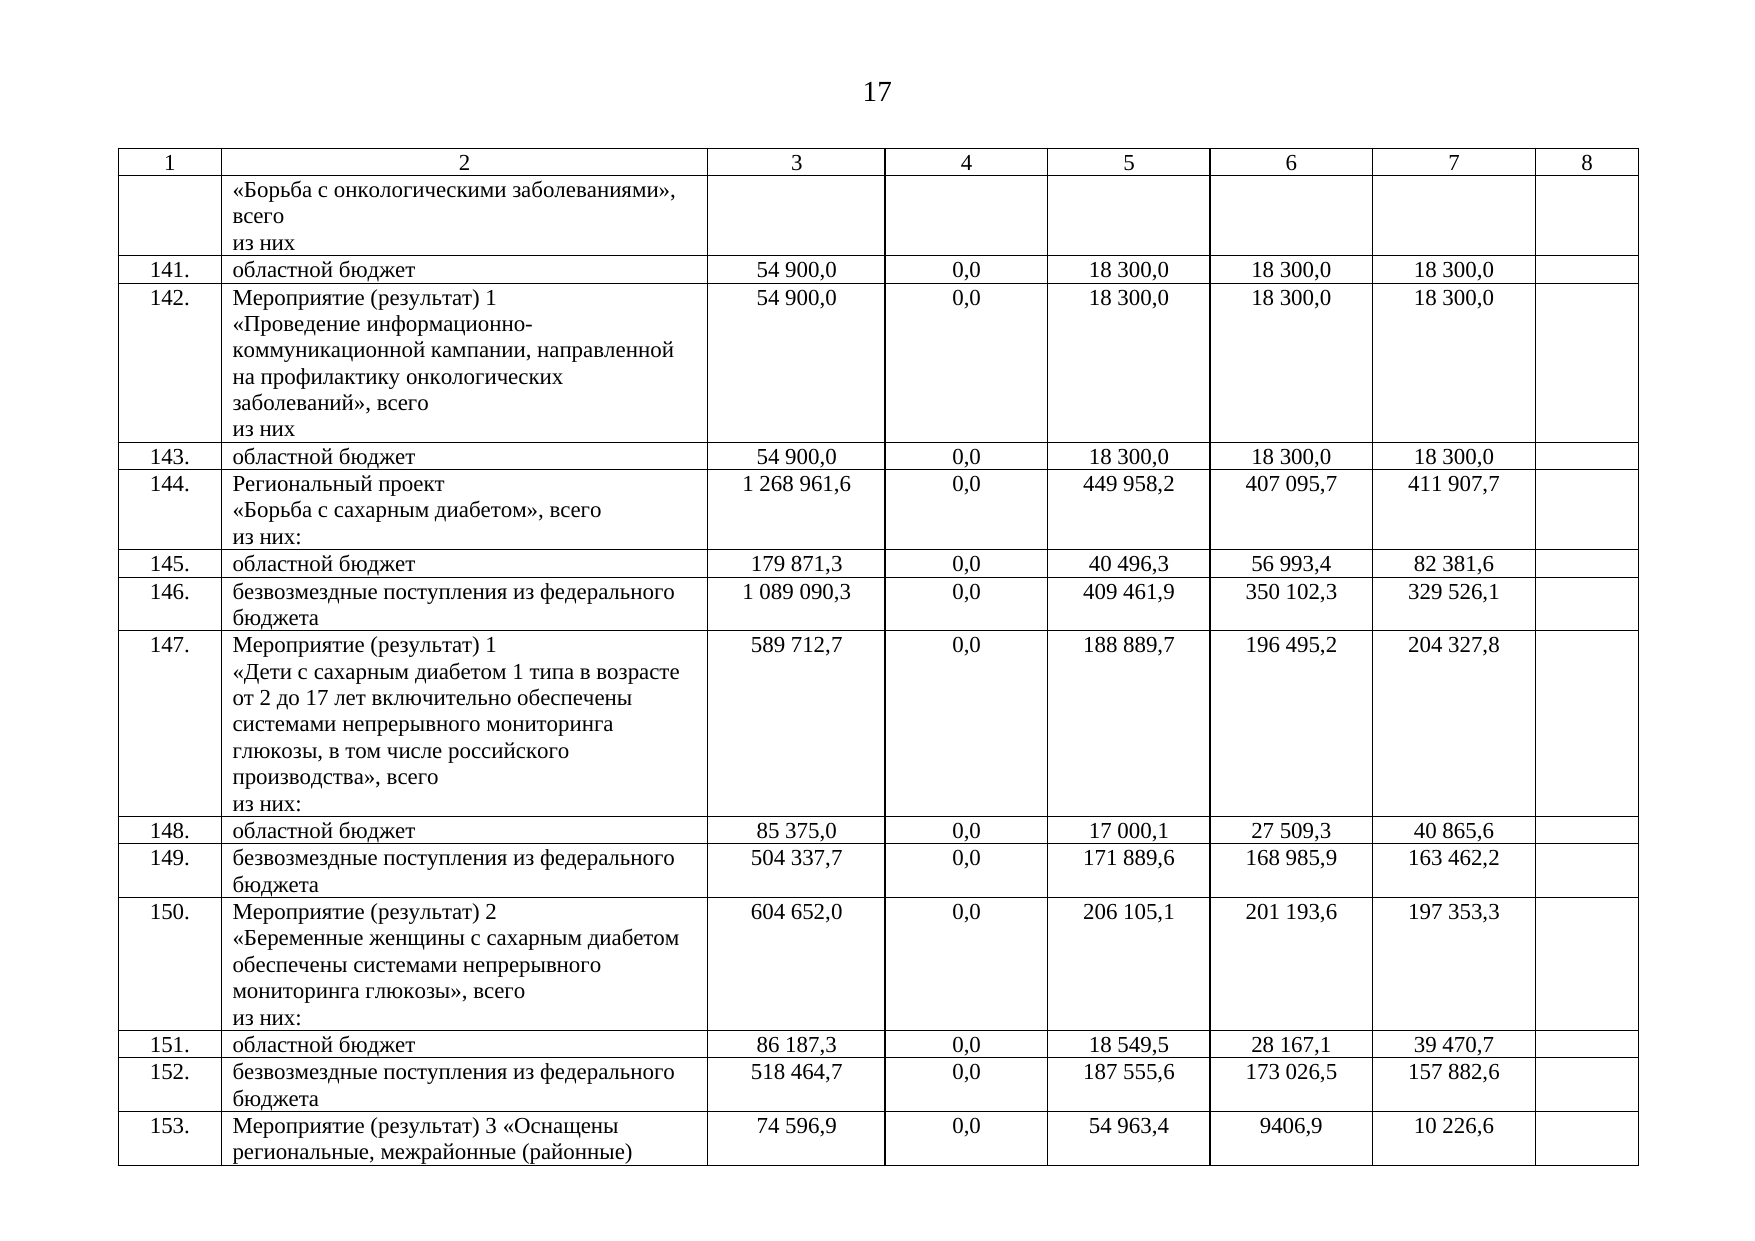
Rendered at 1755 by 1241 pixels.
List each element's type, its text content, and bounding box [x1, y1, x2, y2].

table_cell 504 337,7 [708, 844, 884, 897]
table_cell 143. [119, 443, 221, 469]
table_cell [119, 176, 221, 255]
table_cell 9406,9 [1211, 1112, 1372, 1165]
table_cell 449 958,2 [1048, 470, 1209, 549]
table_cell областной бюджет [222, 1031, 707, 1057]
table_header 4 [886, 149, 1047, 175]
table_cell 149. [119, 844, 221, 897]
table_cell [1536, 631, 1638, 816]
table_cell 10 226,6 [1373, 1112, 1535, 1165]
table_cell 152. [119, 1058, 221, 1111]
table_cell 0,0 [886, 256, 1047, 283]
table_cell 141. [119, 256, 221, 283]
table_cell 54 963,4 [1048, 1112, 1209, 1165]
table_cell 56 993,4 [1211, 550, 1372, 577]
table_cell 54 900,0 [708, 256, 884, 283]
table_cell 0,0 [886, 1112, 1047, 1165]
table_cell 0,0 [886, 1031, 1047, 1057]
table_cell 171 889,6 [1048, 844, 1209, 897]
table_cell 206 105,1 [1048, 898, 1209, 1030]
table_cell 86 187,3 [708, 1031, 884, 1057]
table_cell 39 470,7 [1373, 1031, 1535, 1057]
table_cell 153. [119, 1112, 221, 1165]
table_cell [1536, 1058, 1638, 1111]
table_cell [708, 176, 884, 255]
table_cell 18 300,0 [1048, 256, 1209, 283]
table_cell 329 526,1 [1373, 578, 1535, 630]
table_cell 18 300,0 [1211, 284, 1372, 442]
table_cell 40 496,3 [1048, 550, 1209, 577]
table_cell [1536, 176, 1638, 255]
table_cell 18 300,0 [1048, 443, 1209, 469]
table_cell Мероприятие (результат) 3 «Оснащены региональные, межрайонные (районные) [222, 1112, 707, 1165]
table_cell 197 353,3 [1373, 898, 1535, 1030]
table_cell 144. [119, 470, 221, 549]
table_cell 604 652,0 [708, 898, 884, 1030]
table_cell [1536, 578, 1638, 630]
table_header 7 [1373, 149, 1535, 175]
table_cell 411 907,7 [1373, 470, 1535, 549]
table_cell 18 300,0 [1211, 443, 1372, 469]
table_cell областной бюджет [222, 256, 707, 283]
table_cell [1373, 176, 1535, 255]
table_cell 0,0 [886, 550, 1047, 577]
table_cell 187 555,6 [1048, 1058, 1209, 1111]
table_cell 350 102,3 [1211, 578, 1372, 630]
table_cell [1536, 550, 1638, 577]
table_cell Мероприятие (результат) 1 «Проведение информационно-коммуникационной кампании, направленной на профилактику онкологических заболеваний», всего из них [222, 284, 707, 442]
table_cell 1 268 961,6 [708, 470, 884, 549]
table_cell 142. [119, 284, 221, 442]
table_cell 201 193,6 [1211, 898, 1372, 1030]
table_cell 82 381,6 [1373, 550, 1535, 577]
table_cell [886, 176, 1047, 255]
table_cell 28 167,1 [1211, 1031, 1372, 1057]
table_cell [1048, 176, 1209, 255]
table_cell безвозмездные поступления из федерального бюджета [222, 1058, 707, 1111]
table_cell 18 300,0 [1211, 256, 1372, 283]
table_cell [1536, 817, 1638, 843]
table_header 3 [708, 149, 884, 175]
table_cell 18 300,0 [1373, 256, 1535, 283]
table_cell областной бюджет [222, 443, 707, 469]
table_cell [1536, 844, 1638, 897]
table_cell [1536, 1112, 1638, 1165]
table_cell 0,0 [886, 470, 1047, 549]
table_cell 1 089 090,3 [708, 578, 884, 630]
table_cell 196 495,2 [1211, 631, 1372, 816]
table_cell 0,0 [886, 284, 1047, 442]
table_cell 54 900,0 [708, 284, 884, 442]
table_cell 0,0 [886, 631, 1047, 816]
table_cell 204 327,8 [1373, 631, 1535, 816]
table_cell 168 985,9 [1211, 844, 1372, 897]
table_header 1 [119, 149, 221, 175]
table_cell 17 000,1 [1048, 817, 1209, 843]
table_cell 147. [119, 631, 221, 816]
table_cell 18 300,0 [1048, 284, 1209, 442]
table_cell [1536, 1031, 1638, 1057]
table_cell Региональный проект «Борьба с сахарным диабетом», всего из них: [222, 470, 707, 549]
table_cell 0,0 [886, 844, 1047, 897]
table_cell [1536, 443, 1638, 469]
table_cell 150. [119, 898, 221, 1030]
table_cell 85 375,0 [708, 817, 884, 843]
table_cell 0,0 [886, 1058, 1047, 1111]
table_cell 0,0 [886, 817, 1047, 843]
table_cell 151. [119, 1031, 221, 1057]
table_cell 0,0 [886, 578, 1047, 630]
table_cell Мероприятие (результат) 1 «Дети с сахарным диабетом 1 типа в возрасте от 2 до 17 лет включительно обеспечены системами непрерывного мониторинга глюкозы, в том числе российского производства», всего из них: [222, 631, 707, 816]
table_cell [1536, 470, 1638, 549]
table_header 6 [1211, 149, 1372, 175]
table_cell [1536, 256, 1638, 283]
table_header 5 [1048, 149, 1209, 175]
table_cell «Борьба с онкологическими заболеваниями», всего из них [222, 176, 707, 255]
table_cell 409 461,9 [1048, 578, 1209, 630]
table_cell 27 509,3 [1211, 817, 1372, 843]
table_cell 146. [119, 578, 221, 630]
table_cell 54 900,0 [708, 443, 884, 469]
table_cell 163 462,2 [1373, 844, 1535, 897]
table_cell 0,0 [886, 443, 1047, 469]
table_cell 188 889,7 [1048, 631, 1209, 816]
table_cell [1536, 284, 1638, 442]
table_cell 173 026,5 [1211, 1058, 1372, 1111]
table_cell областной бюджет [222, 550, 707, 577]
table_cell 179 871,3 [708, 550, 884, 577]
table_cell Мероприятие (результат) 2 «Беременные женщины с сахарным диабетом обеспечены системами непрерывного мониторинга глюкозы», всего из них: [222, 898, 707, 1030]
table_cell 74 596,9 [708, 1112, 884, 1165]
table_cell 148. [119, 817, 221, 843]
table_header 8 [1536, 149, 1638, 175]
table_cell [1536, 898, 1638, 1030]
table_cell 0,0 [886, 898, 1047, 1030]
table_cell 18 549,5 [1048, 1031, 1209, 1057]
table_cell [1211, 176, 1372, 255]
table_cell 40 865,6 [1373, 817, 1535, 843]
table_cell 18 300,0 [1373, 284, 1535, 442]
table_cell 18 300,0 [1373, 443, 1535, 469]
table_cell безвозмездные поступления из федерального бюджета [222, 844, 707, 897]
table_cell 518 464,7 [708, 1058, 884, 1111]
table_cell безвозмездные поступления из федерального бюджета [222, 578, 707, 630]
table_cell 589 712,7 [708, 631, 884, 816]
table_cell 407 095,7 [1211, 470, 1372, 549]
table_header 2 [222, 149, 707, 175]
table_cell 157 882,6 [1373, 1058, 1535, 1111]
table_cell 145. [119, 550, 221, 577]
table_cell областной бюджет [222, 817, 707, 843]
